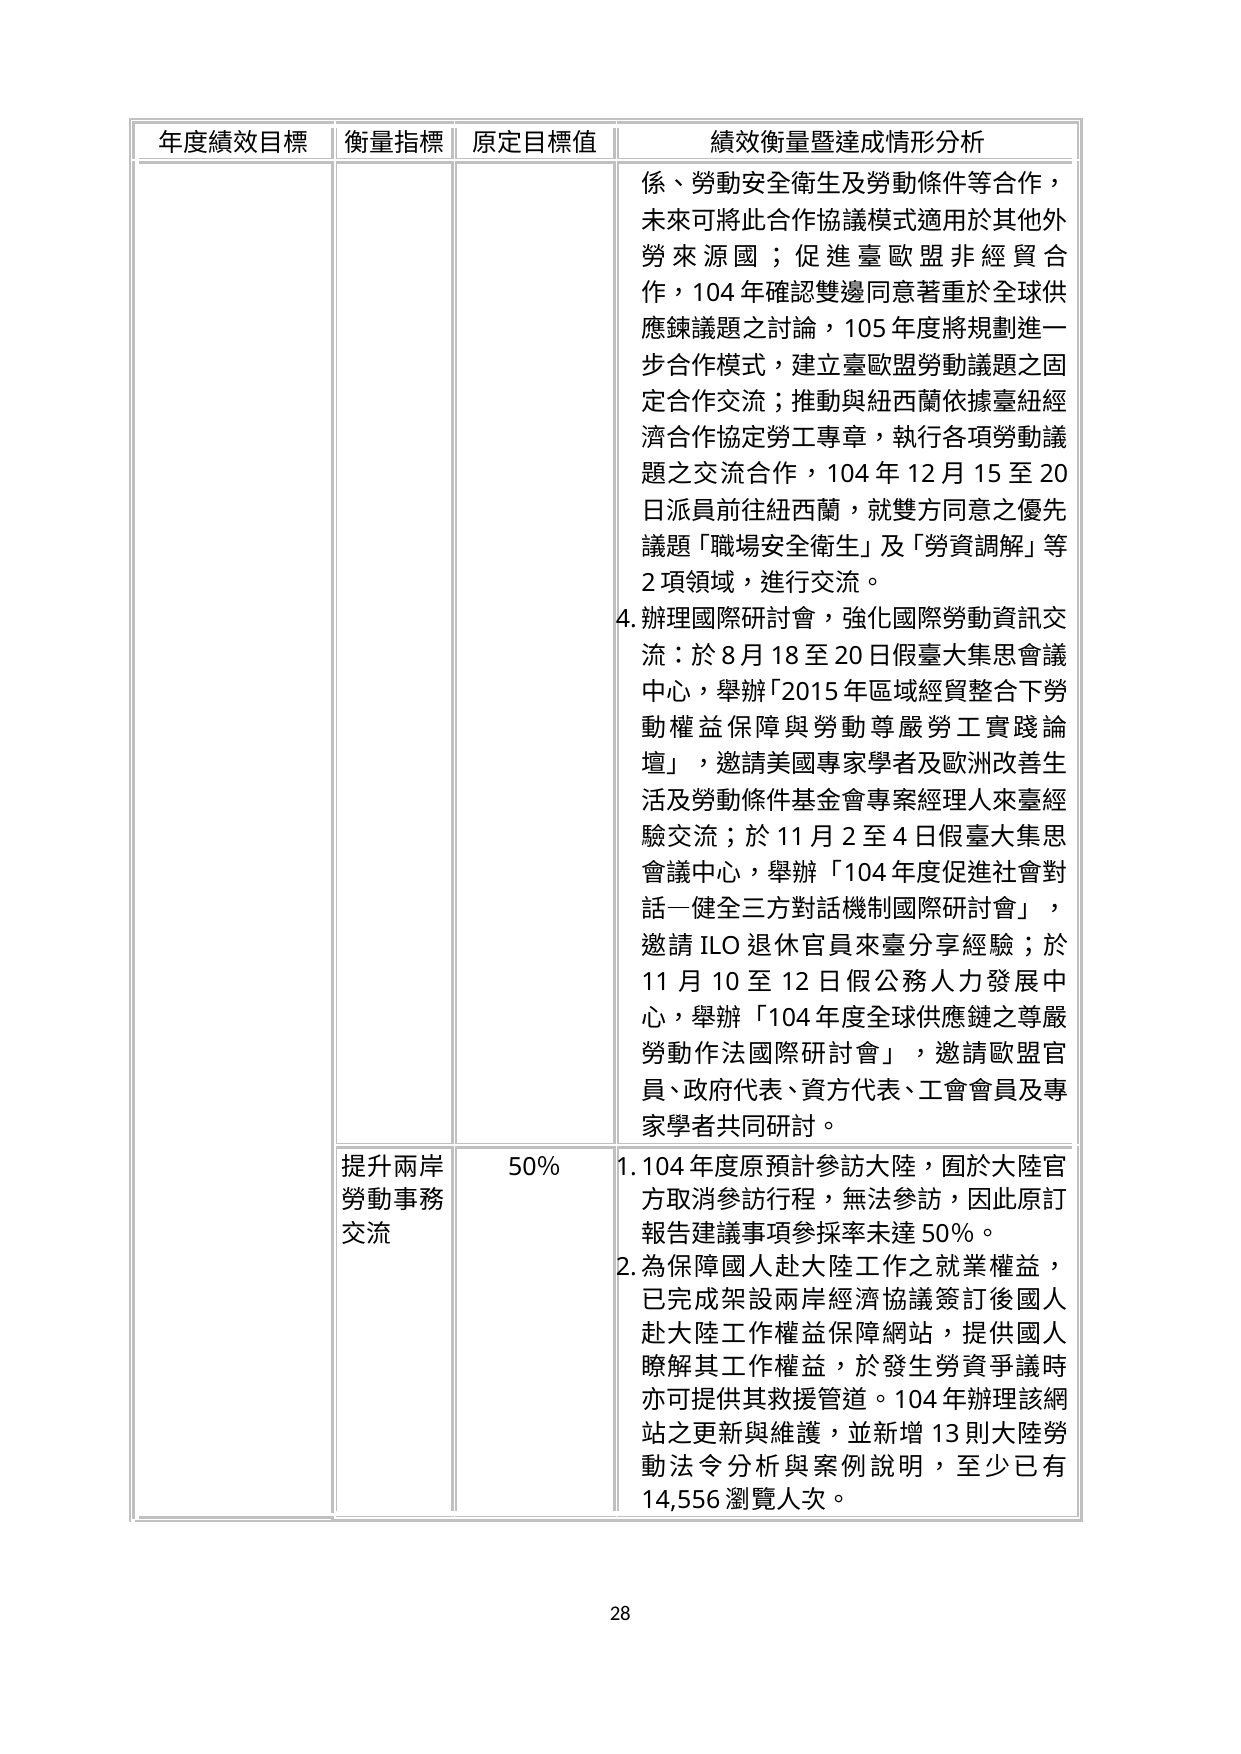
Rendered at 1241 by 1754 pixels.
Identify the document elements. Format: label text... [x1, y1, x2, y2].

table_header 原定目標值 [454, 120, 616, 158]
table_cell [457, 164, 613, 1143]
table_cell 係、勞動安全衛生及勞動條件等合作，未來可將此合作協議模式適用於其他外勞來源國；促進臺歐盟非經貿合作，104年確認雙邊同意著重於全球供應鍊議題之討論，105年度將規劃進一步合作模式，建立臺歐盟勞動議題之固定合作交流；推動與紐西蘭依據臺紐經濟合作協定勞工專章，執行各項勞動議題之交流合作，104年12月15至20日派員前往紐西蘭，就雙方同意之優先議題「職場安全衛生」及「勞資調解」等2項領域，進行交流。 辦理國際研討會，強化國際勞動資訊交流：於8月18至20日假臺大集思會議中心，舉辦「2015年區域經貿整合下勞動權益保障與勞動尊嚴勞工實踐論壇」，邀請美國專家學者及歐洲改善生活及勞動條件基金會專案經理人來臺經驗交流；於11月2至4日假臺大集思會議中心，舉辦「104年度促進社會對話—健全三方對話機制國際研討會」，邀請ILO退休官員來臺分享經驗；於11月10至12日假公務人力發展中心，舉辦「104年度全球供應鏈之尊嚴勞動作法國際研討會」，邀請歐盟官員、政府代表、資方代表、工會會員及專家學者共同研討。 [616, 158, 1080, 1143]
table_cell [337, 164, 451, 1143]
table_header 衡量指標 [334, 120, 454, 158]
table_cell 104年度原預計參訪大陸，囿於大陸官方取消參訪行程，無法參訪，因此原訂報告建議事項參採率未達50％。 為保障國人赴大陸工作之就業權益，已完成架設兩岸經濟協議簽訂後國人赴大陸工作權益保障網站，提供國人瞭解其工作權益，於發生勞資爭議時亦可提供其救援管道。104年辦理該網站之更新與維護，並新增13則大陸勞動法令分析與案例說明，至少已有14,556瀏覽人次。 [616, 1143, 1080, 1516]
table_header 年度績效目標 [135, 124, 334, 158]
table_cell 50％ [454, 1143, 616, 1516]
table_cell 提升兩岸勞動事務交流 [334, 1143, 454, 1516]
table_header 績效衡量暨達成情形分析 [616, 120, 1080, 158]
table_cell [132, 158, 334, 1516]
